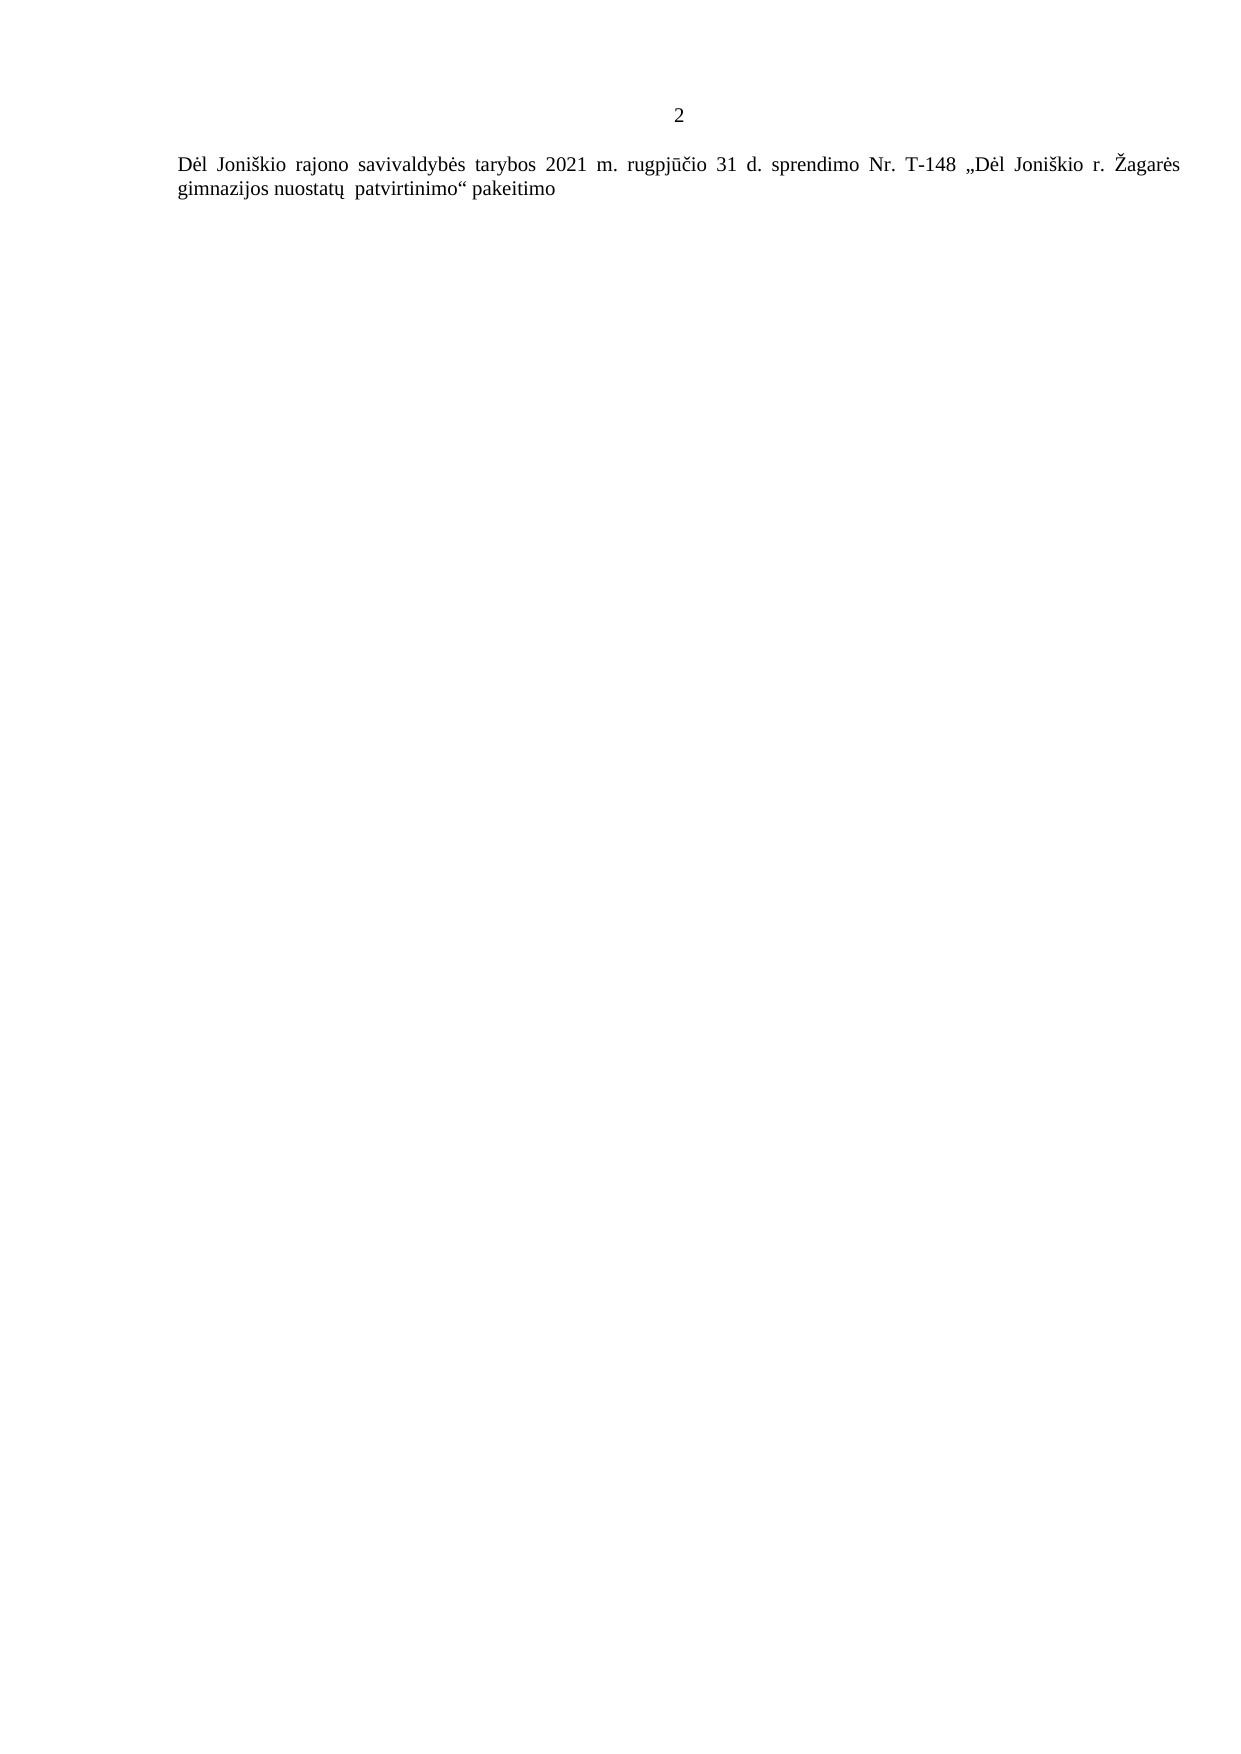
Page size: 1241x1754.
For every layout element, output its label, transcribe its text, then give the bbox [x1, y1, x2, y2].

text Dėl Joniškio rajono savivaldybės tarybos 2021 m. rugpjūčio 31 d. sprendimo Nr. T-148 „Dėl Joniškio r. Žagarės gimnazijos nuostatų patvirtinimo“ pakeitimo [177, 151, 1181, 199]
